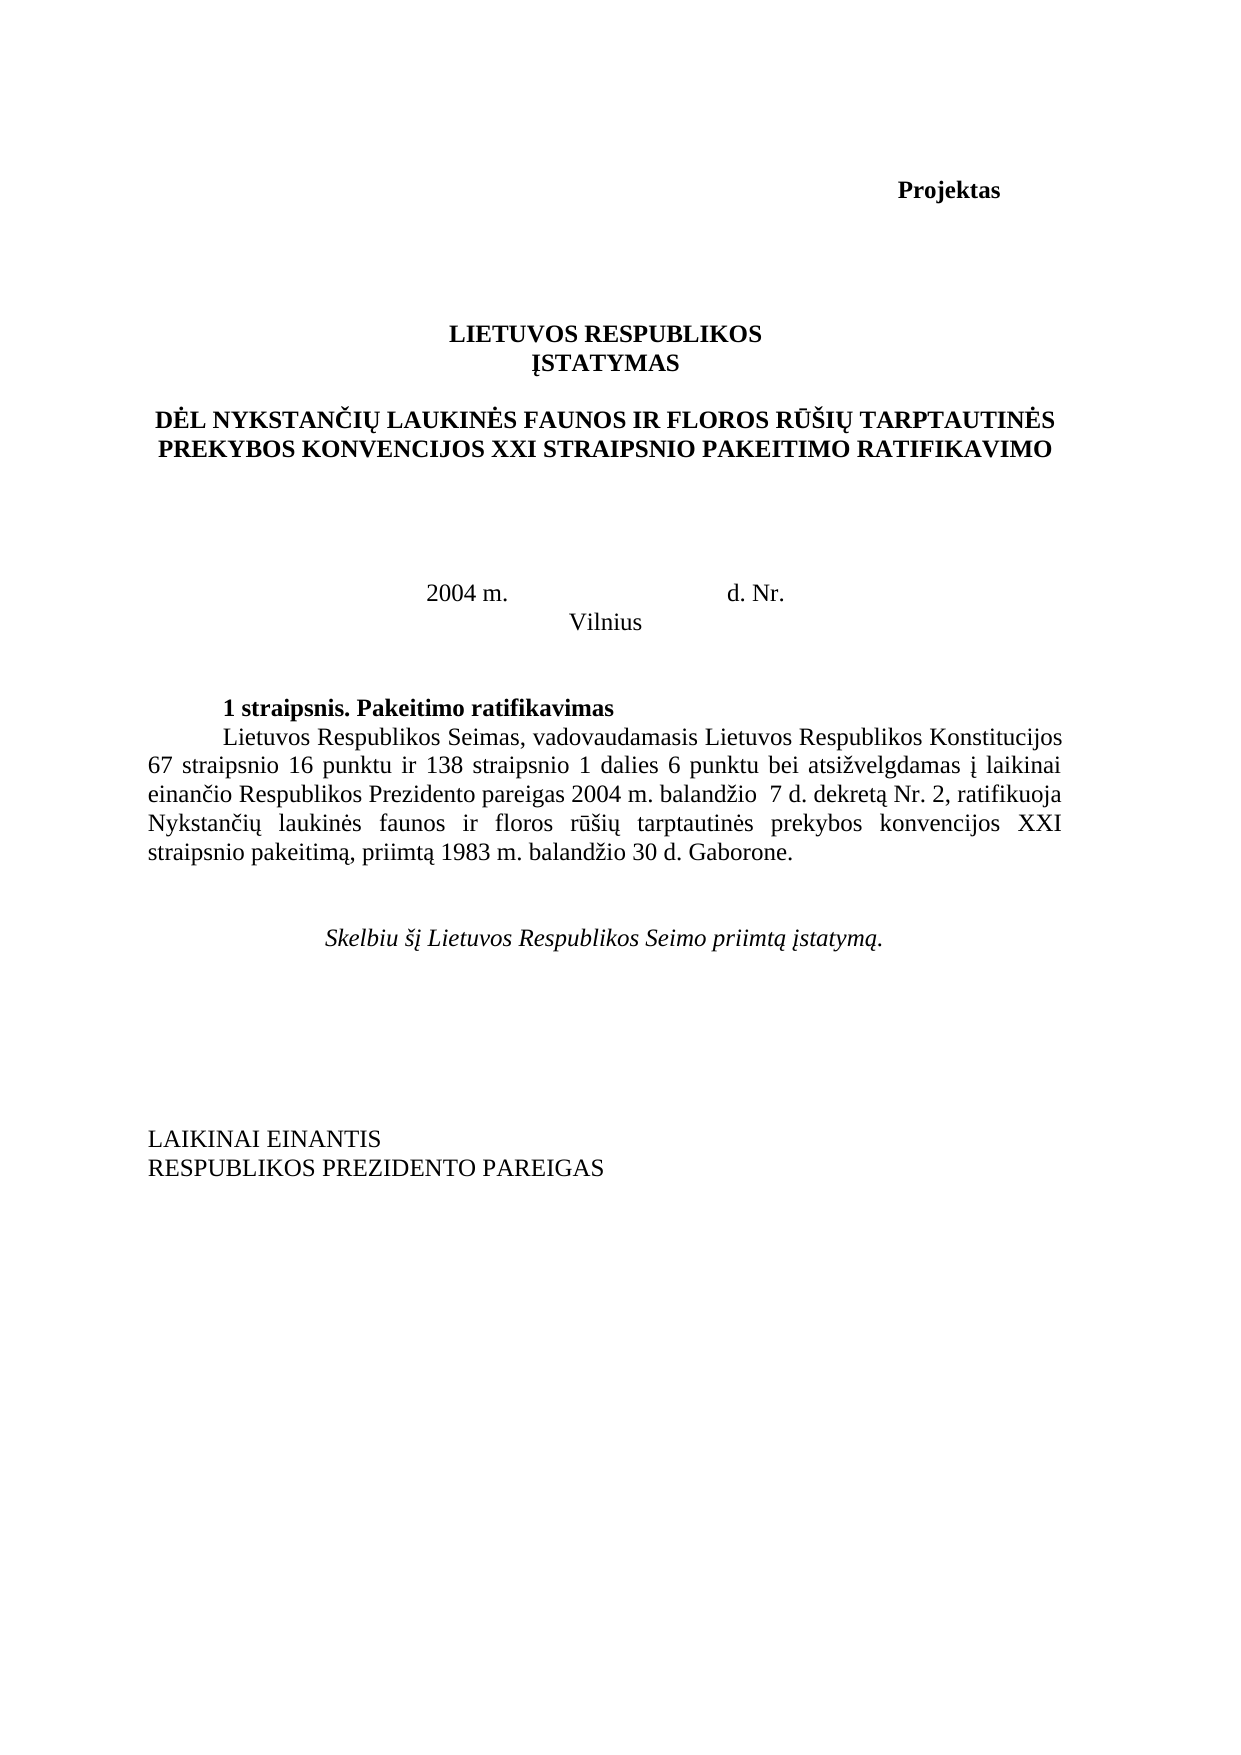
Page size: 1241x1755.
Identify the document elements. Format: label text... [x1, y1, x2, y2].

text Projektas [148, 176, 1063, 204]
text 2004 m. d. Nr. [148, 578, 1063, 607]
text LAIKINAI EINANTIS [148, 1124, 1063, 1153]
text Lietuvos Respublikos Seimas, vadovaudamasis Lietuvos Respublikos Konstitucijos 67 straipsnio 16 punktu ir 138 straipsnio 1 dalies 6 punktu bei atsižvelgdamas į laikinai einančio Respublikos Prezidento pareigas 2004 m. balandžio 7 d. dekretą Nr. 2, ratifikuoja Nykstančių laukinės faunos ir floros rūšių tarptautinės prekybos konvencijos XXI straipsnio pakeitimą, priimtą 1983 m. balandžio 30 d. Gaborone. [148, 722, 1063, 866]
text 1 straipsnis. Pakeitimo ratifikavimas [148, 693, 1063, 722]
text LIETUVOS RESPUBLIKOS [148, 319, 1063, 348]
text RESPUBLIKOS PREZIDENTO PAREIGAS [148, 1153, 1063, 1182]
text Vilnius [148, 607, 1063, 636]
text Skelbiu šį Lietuvos Respublikos Seimo priimtą įstatymą. [148, 923, 1063, 952]
text DĖL NYKSTANČIŲ LAUKINĖS FAUNOS IR FLOROS RŪŠIŲ TARPTAUTINĖS PREKYBOS KONVENCIJOS XXI STRAIPSNIO PAKEITIMO RATIFIKAVIMO [148, 406, 1063, 463]
text ĮSTATYMAS [148, 348, 1063, 377]
